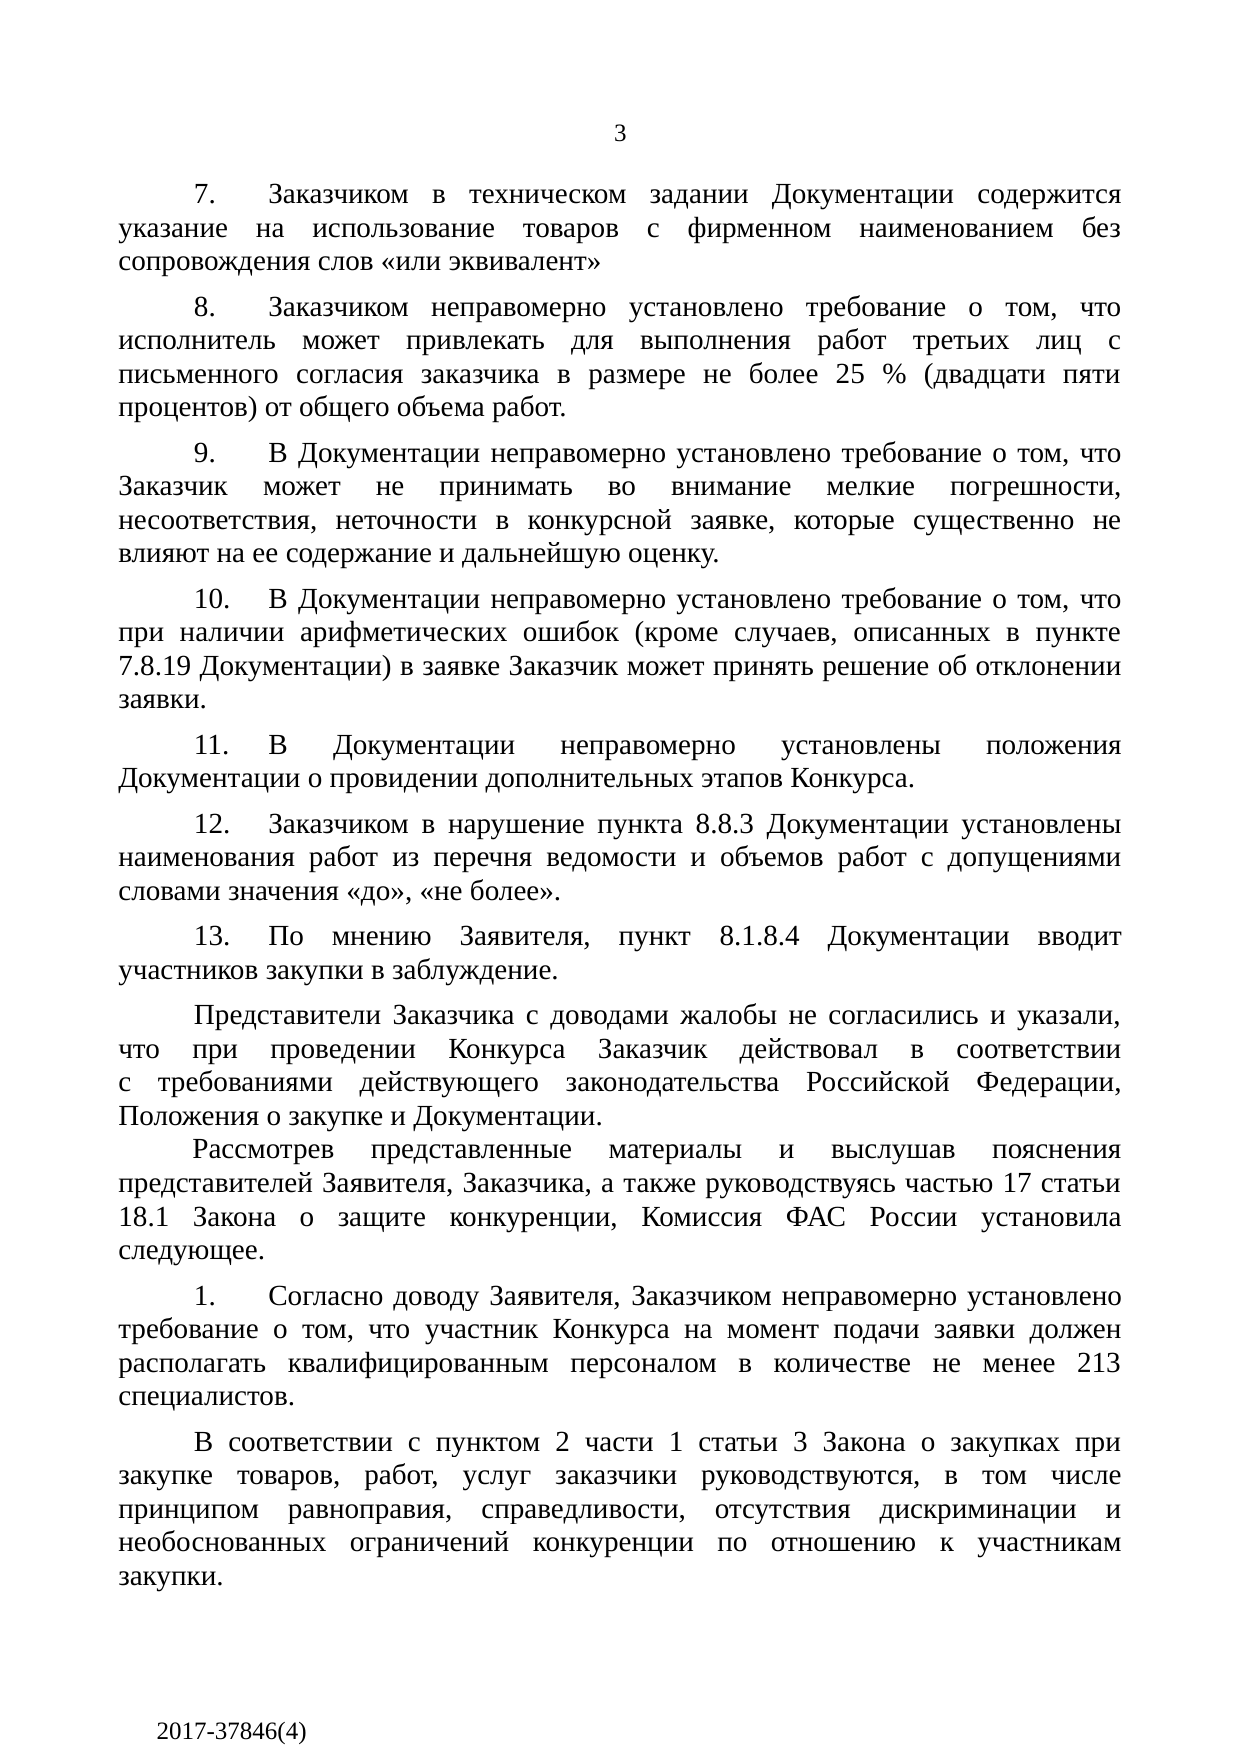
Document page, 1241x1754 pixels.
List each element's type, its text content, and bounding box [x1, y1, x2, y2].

list В Документации неправомерно установлены положения Документации о провидении дополнительных этапов Конкурса. [118, 727, 1122, 794]
list Заказчиком неправомерно установлено требование о том, что исполнитель может привлекать для выполнения работ третьих лиц с письменного согласия заказчика в размере не более 25 % (двадцати пяти процентов) от общего объема работ. [118, 289, 1122, 423]
text В соответствии с пунктом 2 части 1 статьи 3 Закона о закупках при закупке товаров, работ, услуг заказчики руководствуются, в том числе принципом равноправия, справедливости, отсутствия дискриминации и необоснованных ограничений конкуренции по отношению к участникам закупки. [118, 1424, 1122, 1591]
list Заказчиком в нарушение пункта 8.8.3 Документации установлены наименования работ из перечня ведомости и объемов работ с допущениями словами значения «до», «не более». [118, 806, 1122, 907]
list В Документации неправомерно установлено требование о том, что Заказчик может не принимать во внимание мелкие погрешности, несоответствия, неточности в конкурсной заявке, которые существенно не влияют на ее содержание и дальнейшую оценку. [118, 435, 1122, 569]
list В Документации неправомерно установлено требование о том, что при наличии арифметических ошибок (кроме случаев, описанных в пункте 7.8.19 Документации) в заявке Заказчик может принять решение об отклонении заявки. [118, 581, 1122, 715]
list Согласно доводу Заявителя, Заказчиком неправомерно установлено требование о том, что участник Конкурса на момент подачи заявки должен располагать квалифицированным персоналом в количестве не менее 213 специалистов. [118, 1278, 1122, 1412]
list Заказчиком в техническом задании Документации содержится указание на использование товаров с фирменном наименованием без сопровождения слов «или эквивалент» [118, 176, 1122, 277]
list По мнению Заявителя, пункт 8.1.8.4 Документации вводит участников закупки в заблуждение. [118, 918, 1122, 986]
text Представители Заказчика с доводами жалобы не согласились и указали, что при проведении Конкурса Заказчик действовал в соответствии с требованиями действующего законодательства Российской Федерации, Положения о закупке и Документации. Рассмотрев представленные материалы и выслушав пояснения представителей Заявителя, Заказчика, а также руководствуясь частью 17 статьи 18.1 Закона о защите конкуренции, Комиссия ФАС России установила следующее. [118, 997, 1122, 1266]
